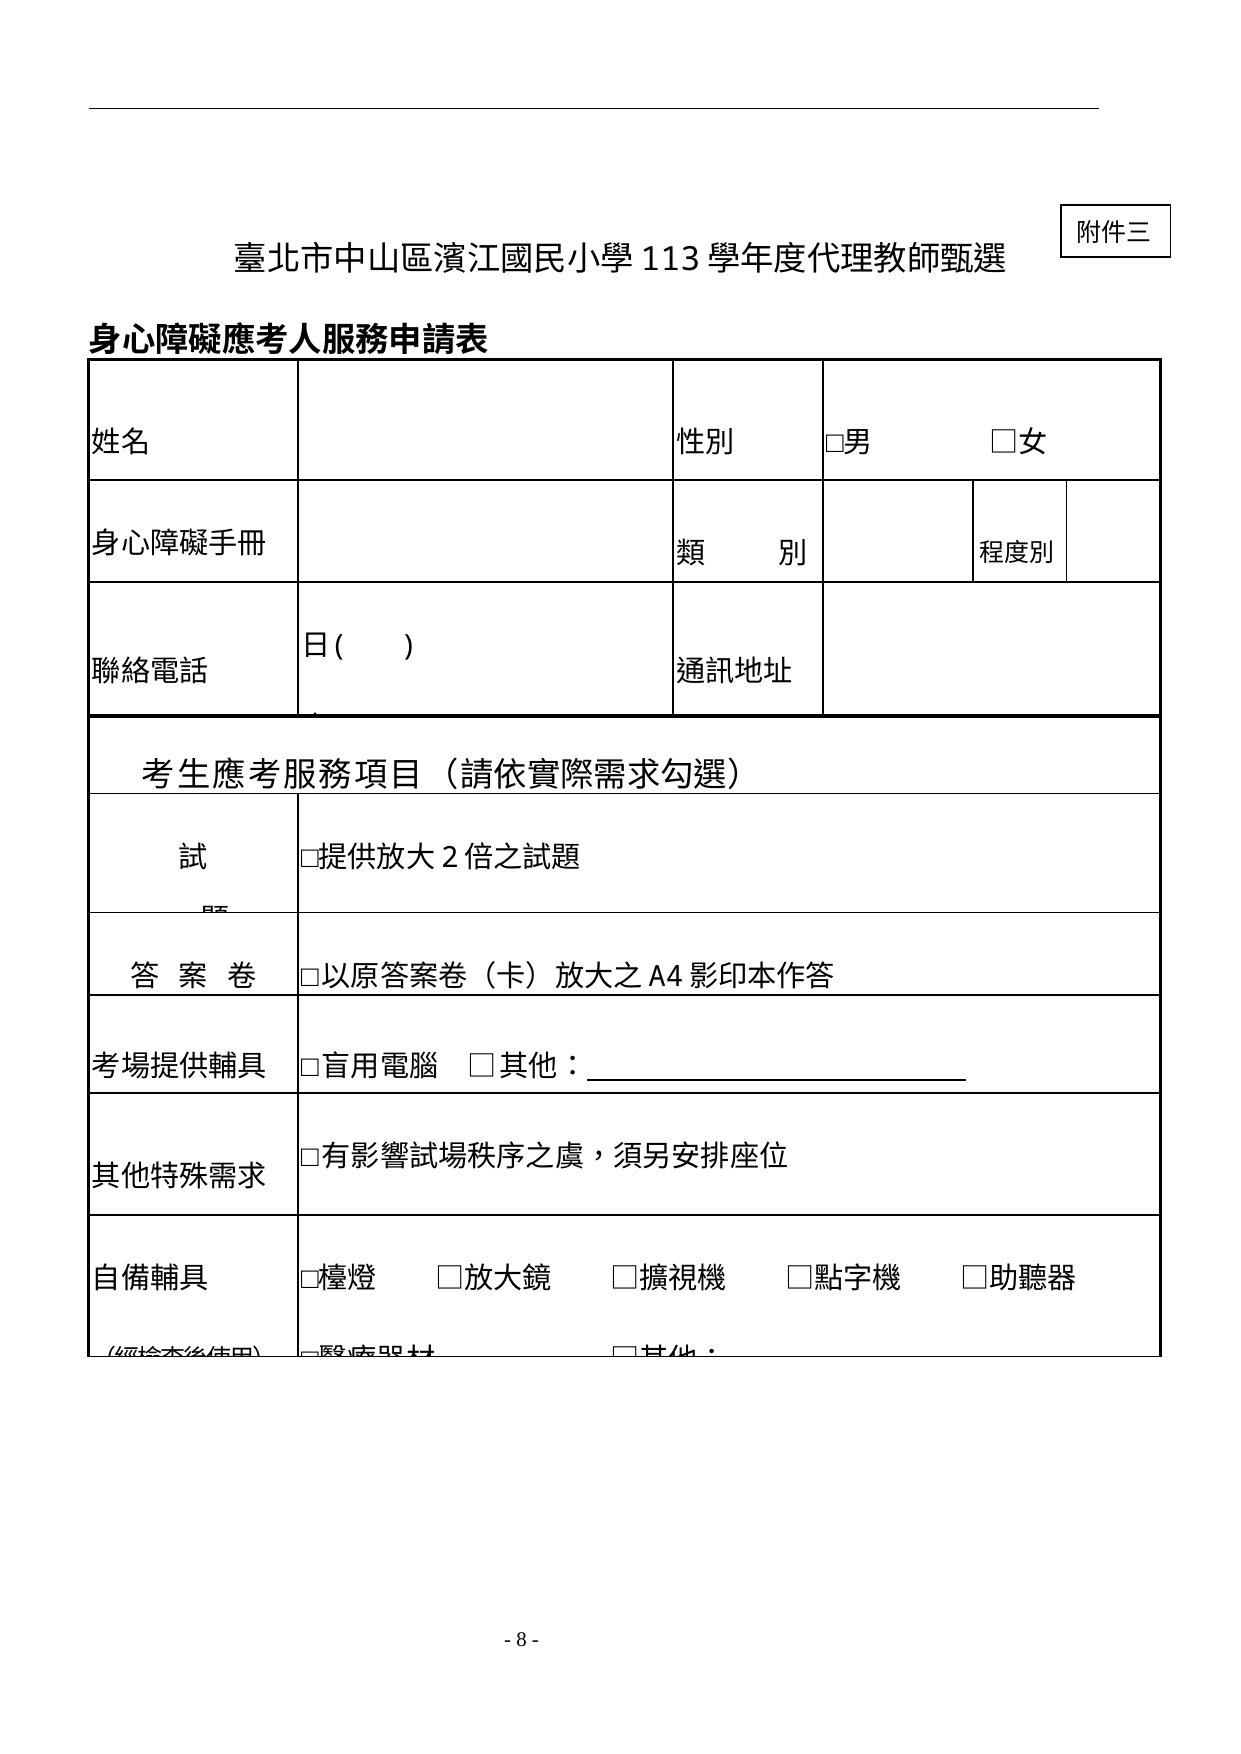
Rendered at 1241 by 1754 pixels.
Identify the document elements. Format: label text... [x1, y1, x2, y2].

table_cell 試 題 [90, 794, 297, 912]
table_cell 類 別 [674, 481, 822, 581]
table_cell 身心障礙手冊字號 [90, 481, 297, 581]
table_cell □有影響試場秩序之虞，須另安排座位 □其他： [299, 1094, 1159, 1214]
table_cell 自備輔具 （經檢查後使用） [90, 1216, 297, 1356]
table_cell 聯絡電話 [90, 583, 297, 714]
table_cell 其他特殊需求 [90, 1094, 297, 1214]
table_cell □盲用電腦 □其他： [299, 996, 1159, 1092]
table_cell [824, 481, 972, 581]
table_cell 日( ) 夜( ) 行動電話 [299, 583, 672, 714]
text 身心障礙應考人服務申請表 [89, 295, 1152, 358]
table_header [299, 361, 672, 479]
text 附件三 [1076, 213, 1154, 249]
table_header 性別 [674, 361, 822, 479]
table_cell □以原答案卷（卡）放大之A4影印本作答 以A4空白紙代替答案卷（卡）作答 [299, 913, 1159, 994]
table_cell [89, 109, 1098, 214]
table_header □男 □女 [824, 361, 1159, 479]
table_cell 考場提供輔具 [90, 996, 297, 1092]
table_cell □提供放大2倍之試題 □報讀試題 [299, 794, 1159, 912]
table_cell 通訊地址 [674, 583, 822, 714]
table_cell □檯燈 □放大鏡 □擴視機 □點字機 □助聽器 □醫療器材 □其他： [299, 1216, 1159, 1356]
table_cell [299, 481, 672, 581]
table_cell 答 案 卷 （卡） [90, 913, 297, 994]
table_cell [1067, 481, 1159, 581]
table_header 姓名 [90, 361, 297, 479]
table_cell [824, 583, 1159, 714]
text 臺北市中山區濱江國民小學113學年度代理教師甄選 [89, 214, 1152, 277]
text 臺北市中山區濱江國民小學113學年度代理教師甄選 [1062, 206, 1170, 256]
table_cell 程度別 [974, 481, 1066, 581]
table_cell 考生應考服務項目（請依實際需求勾選） [90, 718, 1159, 792]
